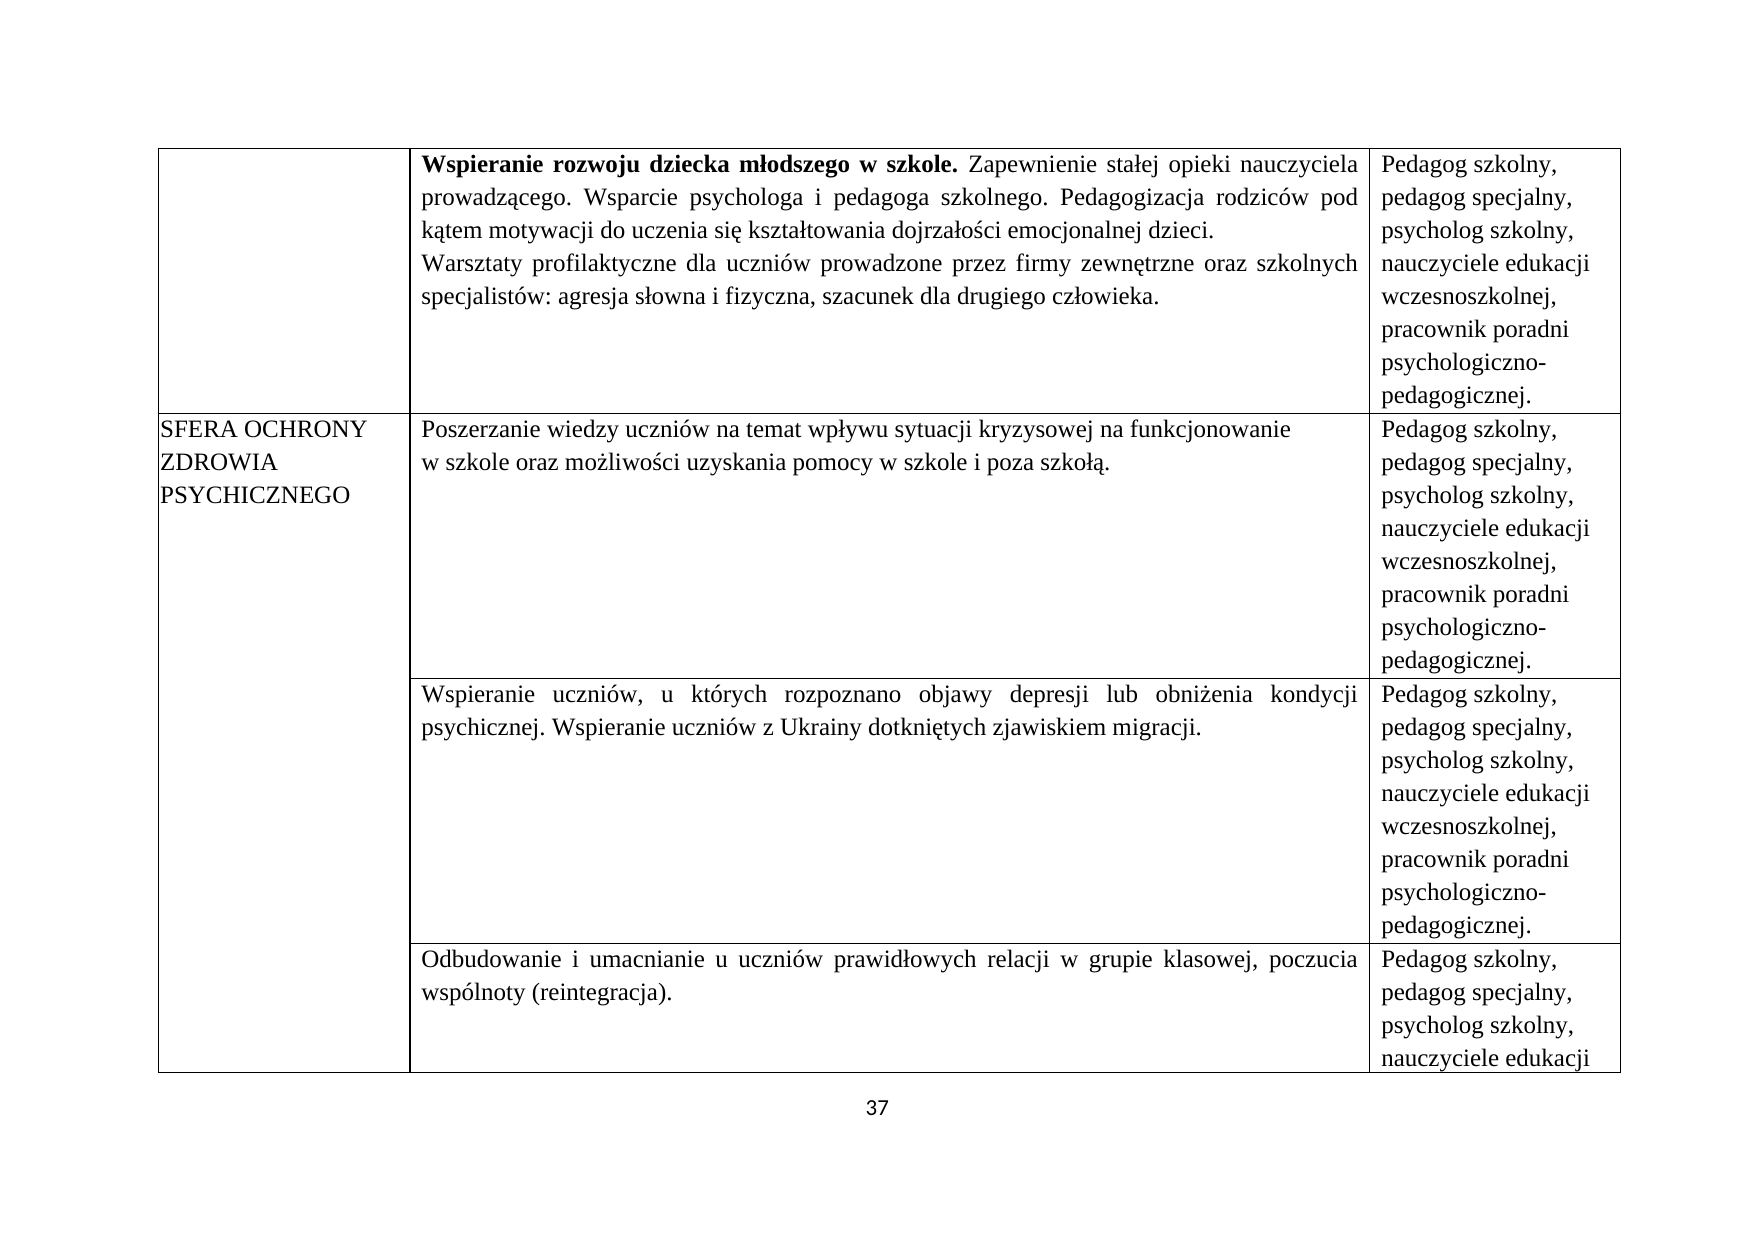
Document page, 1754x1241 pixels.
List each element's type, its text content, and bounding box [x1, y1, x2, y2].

table_cell Poszerzanie wiedzy uczniów na temat wpływu sytuacji kryzysowej na funkcjonowanie w szkole oraz możliwości uzyskania pomocy w szkole i poza szkołą. [411, 414, 1369, 678]
table_cell Pedagog szkolny, pedagog specjalny, psycholog szkolny, nauczyciele edukacji wczesnoszkolnej, pracownik poradni psychologiczno-pedagogicznej. [1370, 414, 1620, 678]
table_cell Pedagog szkolny, pedagog specjalny, psycholog szkolny, nauczyciele edukacji wczesnoszkolnej, pracownik poradni psychologiczno-pedagogicznej. [1370, 679, 1620, 943]
table_cell [1621, 413, 1754, 678]
table_cell Odbudowanie i umacnianie u uczniów prawidłowych relacji w grupie klasowej, poczucia wspólnoty (reintegracja). [411, 944, 1369, 1072]
table_cell [1621, 678, 1754, 943]
table_cell [1621, 148, 1754, 413]
table_cell [1621, 943, 1754, 1072]
table_cell Pedagog szkolny, pedagog specjalny, psycholog szkolny, nauczyciele edukacji wczesnoszkolnej, pracownik poradni psychologiczno-pedagogicznej. [1370, 149, 1620, 413]
table_cell Wspieranie rozwoju dziecka młodszego w szkole. Zapewnienie stałej opieki nauczyciela prowadzącego. Wsparcie psychologa i pedagoga szkolnego. Pedagogizacja rodziców pod kątem motywacji do uczenia się kształtowania dojrzałości emocjonalnej dzieci. Warsztaty profilaktyczne dla uczniów prowadzone przez firmy zewnętrzne oraz szkolnych specjalistów: agresja słowna i fizyczna, szacunek dla drugiego człowieka. [411, 149, 1369, 413]
table_cell Pedagog szkolny, pedagog specjalny, psycholog szkolny, nauczyciele edukacji [1370, 944, 1620, 1072]
table_cell [159, 149, 409, 413]
table_cell Wspieranie uczniów, u których rozpoznano objawy depresji lub obniżenia kondycji psychicznej. Wspieranie uczniów z Ukrainy dotkniętych zjawiskiem migracji. [411, 679, 1369, 943]
table_cell SFERA OCHRONY ZDROWIA PSYCHICZNEGO [159, 414, 409, 1072]
